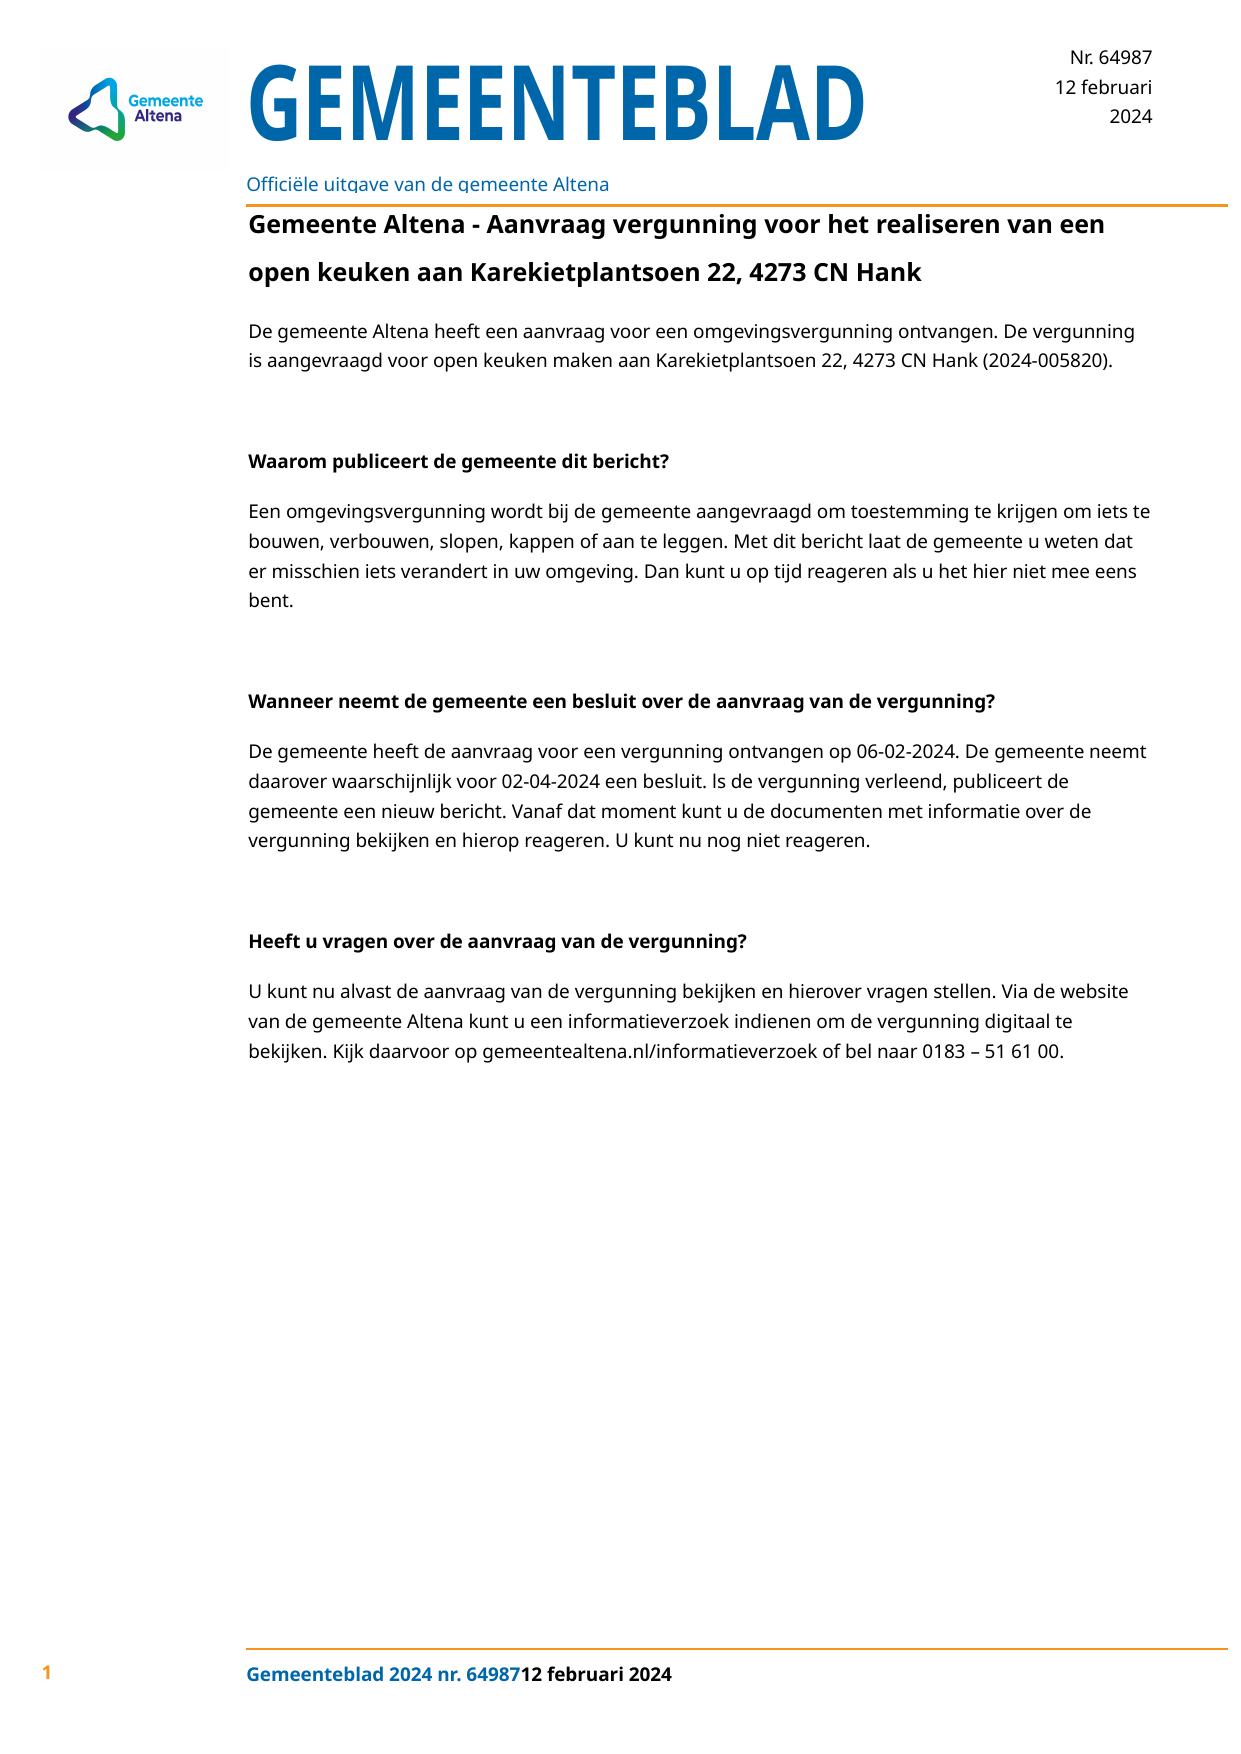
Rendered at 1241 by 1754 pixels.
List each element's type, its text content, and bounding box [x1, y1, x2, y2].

text Heeft u vragen over de aanvraag van de vergunning? [248, 928, 1152, 954]
text Wanneer neemt de gemeente een besluit over de aanvraag van de vergunning? [248, 688, 1152, 714]
text U kunt nu alvast de aanvraag van de vergunning bekijken en hierover vragen stellen. Via de website van de gemeente Altena kunt u een informatieverzoek indienen om de vergunning digitaal te bekijken. Kijk daarvoor op gemeentealtena.nl/informatieverzoek of bel naar 0183 – 51 61 00. [248, 979, 1152, 1064]
text Gemeente Altena - Aanvraag vergunning voor het realiseren van een open keuken aan Karekietplantsoen 22, 4273 CN Hank [248, 207, 1152, 288]
picture [41, 47, 231, 172]
text De gemeente Altena heeft een aanvraag voor een omgevingsvergunning ontvangen. De vergunning is aangevraagd voor open keuken maken aan Karekietplantsoen 22, 4273 CN Hank (2024-005820). [248, 318, 1152, 373]
text De gemeente heeft de aanvraag voor een vergunning ontvangen op 06-02-2024. De gemeente neemt daarover waarschijnlijk voor 02-04-2024 een besluit. ls de vergunning verleend, publiceert de gemeente een nieuw bericht. Vanaf dat moment kunt u de documenten met informatie over de vergunning bekijken en hierop reageren. U kunt nu nog niet reageren. [248, 739, 1152, 853]
text Een omgevingsvergunning wordt bij de gemeente aangevraagd om toestemming te krijgen om iets te bouwen, verbouwen, slopen, kappen of aan te leggen. Met dit bericht laat de gemeente u weten dat er misschien iets verandert in uw omgeving. Dan kunt u op tijd reageren als u het hier niet mee eens bent. [248, 499, 1152, 613]
text Waarom publiceert de gemeente dit bericht? [248, 448, 1152, 474]
